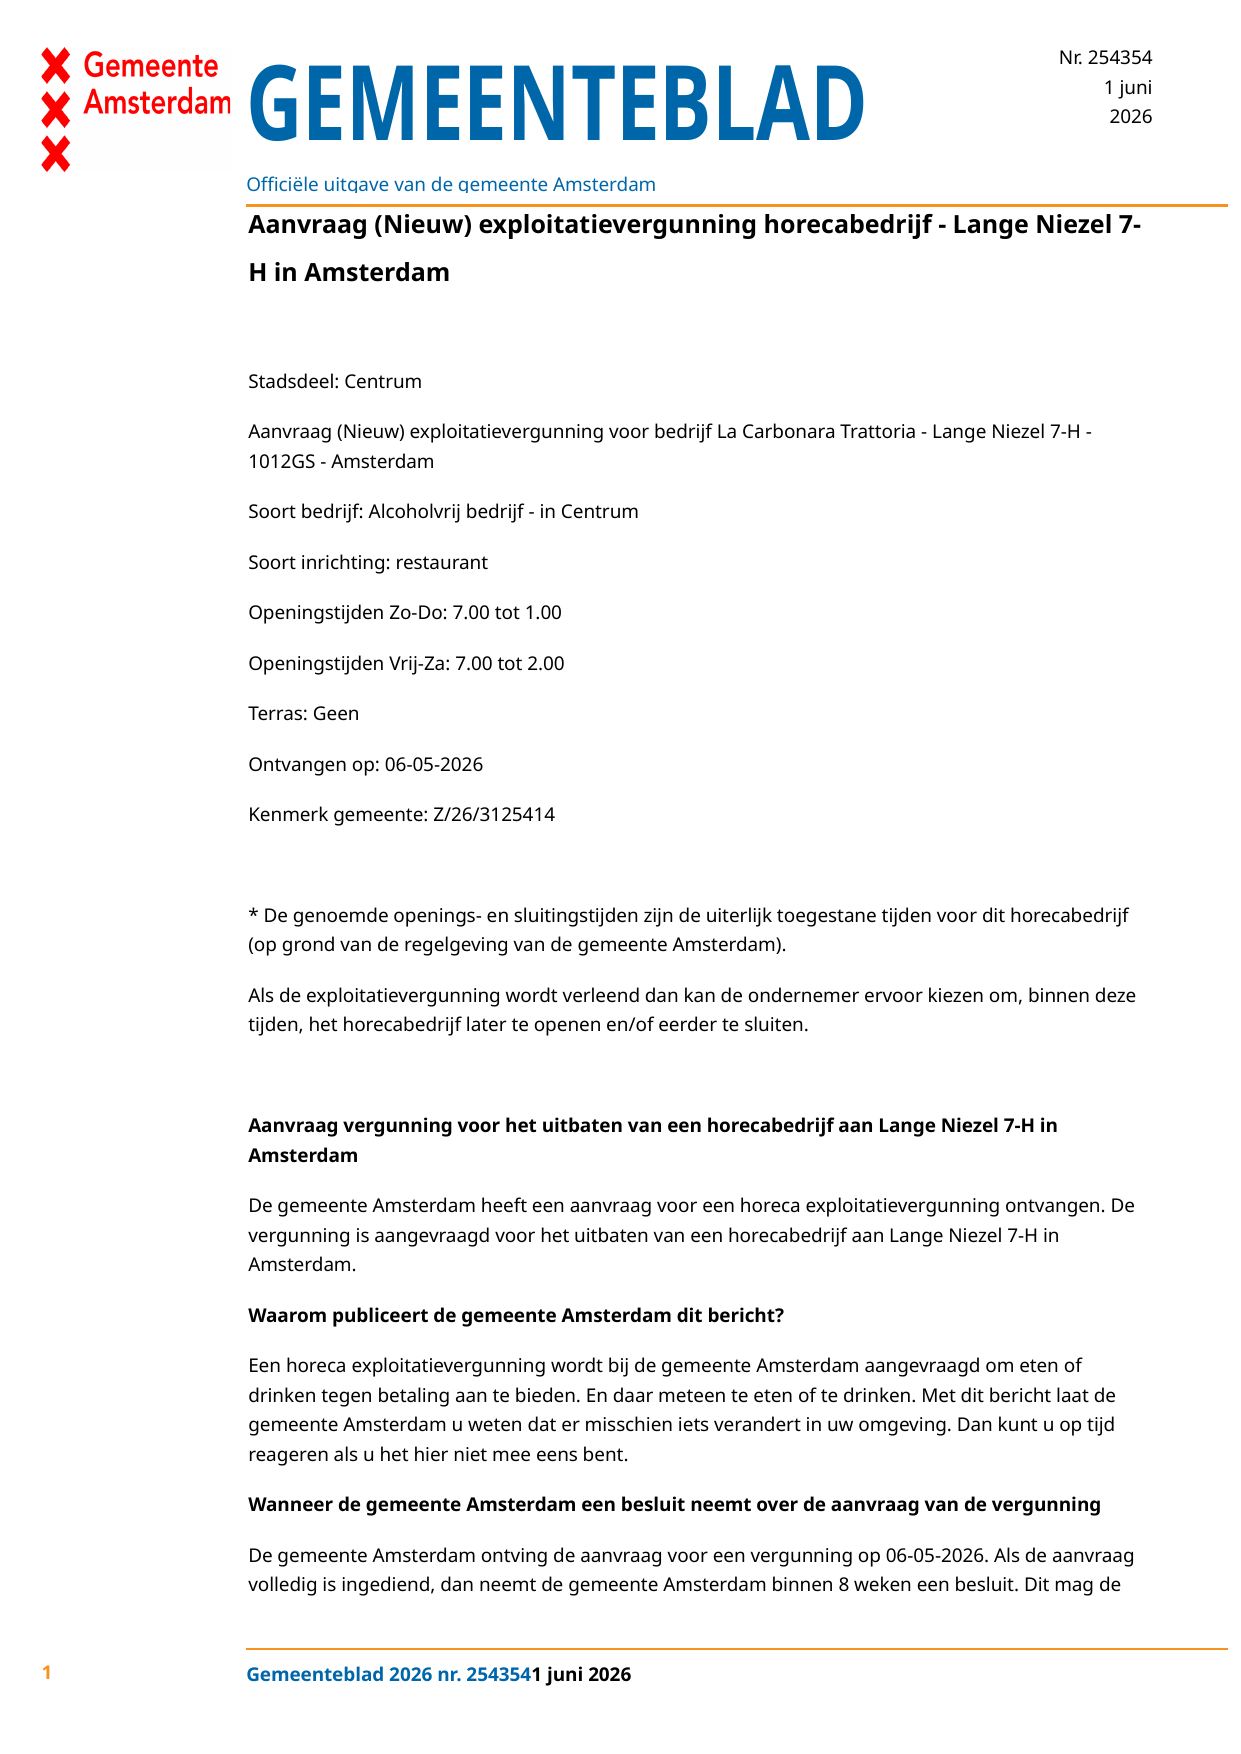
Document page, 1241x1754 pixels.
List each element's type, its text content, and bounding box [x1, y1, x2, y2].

text Soort inrichting: restaurant [248, 549, 1152, 575]
text Openingstijden Vrij-Za: 7.00 tot 2.00 [248, 650, 1152, 676]
text De gemeente Amsterdam heeft een aanvraag voor een horeca exploitatievergunning ontvangen. De vergunning is aangevraagd voor het uitbaten van een horecabedrijf aan Lange Niezel 7-H in Amsterdam. [248, 1192, 1152, 1277]
text Soort bedrijf: Alcoholvrij bedrijf - in Centrum [248, 499, 1152, 524]
text Aanvraag (Nieuw) exploitatievergunning voor bedrijf La Carbonara Trattoria - Lange Niezel 7-H - 1012GS - Amsterdam [248, 419, 1152, 474]
text Terras: Geen [248, 700, 1152, 726]
text Aanvraag vergunning voor het uitbaten van een horecabedrijf aan Lange Niezel 7-H in Amsterdam [248, 1112, 1152, 1168]
text Als de exploitatievergunning wordt verleend dan kan de ondernemer ervoor kiezen om, binnen deze tijden, het horecabedrijf later te openen en/of eerder te sluiten. [248, 982, 1152, 1037]
text Een horeca exploitatievergunning wordt bij de gemeente Amsterdam aangevraagd om eten of drinken tegen betaling aan te bieden. En daar meteen te eten of te drinken. Met dit bericht laat de gemeente Amsterdam u weten dat er misschien iets verandert in uw omgeving. Dan kunt u op tijd reageren als u het hier niet mee eens bent. [248, 1352, 1152, 1467]
text Wanneer de gemeente Amsterdam een besluit neemt over de aanvraag van de vergunning [248, 1492, 1152, 1517]
text Waarom publiceert de gemeente Amsterdam dit bericht? [248, 1302, 1152, 1328]
picture [41, 47, 231, 172]
text Aanvraag (Nieuw) exploitatievergunning horecabedrijf - Lange Niezel 7-H in Amsterdam [248, 207, 1152, 288]
text Stadsdeel: Centrum [248, 368, 1152, 394]
text Ontvangen op: 06-05-2026 [248, 751, 1152, 777]
text Kenmerk gemeente: Z/26/3125414 [248, 801, 1152, 827]
text * De genoemde openings- en sluitingstijden zijn de uiterlijk toegestane tijden voor dit horecabedrijf (op grond van de regelgeving van de gemeente Amsterdam). [248, 902, 1152, 957]
text De gemeente Amsterdam ontving de aanvraag voor een vergunning op 06-05-2026. Als de aanvraag volledig is ingediend, dan neemt de gemeente Amsterdam binnen 8 weken een besluit. Dit mag de [248, 1542, 1152, 1597]
text Openingstijden Zo-Do: 7.00 tot 1.00 [248, 599, 1152, 625]
